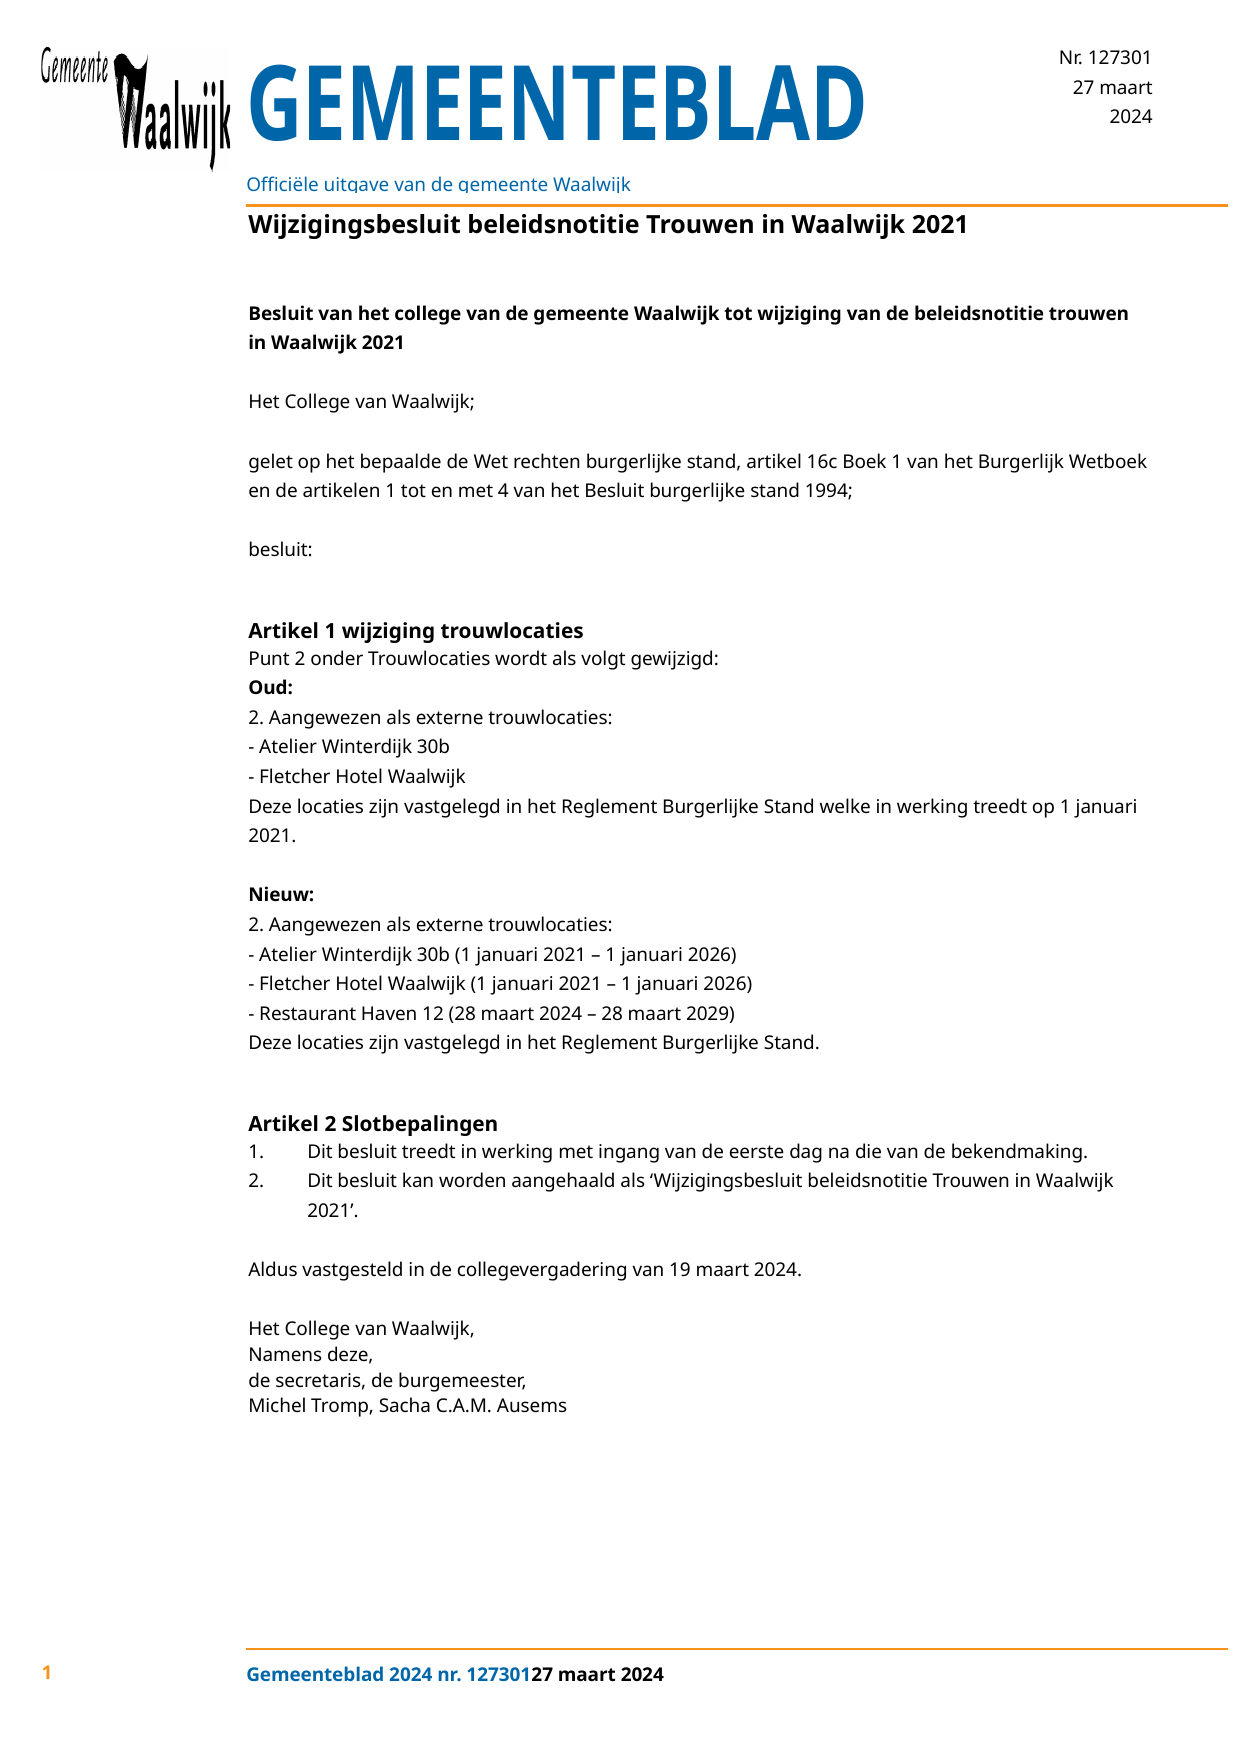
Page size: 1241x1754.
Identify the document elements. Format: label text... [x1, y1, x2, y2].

list Dit besluit kan worden aangehaald als ‘Wijzigingsbesluit beleidsnotitie Trouwen in Waalwijk 2021’. [248, 1168, 1152, 1223]
text besluit: [248, 537, 1152, 562]
text Oud: [248, 674, 1152, 700]
text Artikel 2 Slotbepalingen [248, 1109, 1152, 1138]
list Dit besluit treedt in werking met ingang van de eerste dag na die van de bekendmaking. [248, 1138, 1152, 1164]
text Michel Tromp, Sacha C.A.M. Ausems [248, 1393, 1152, 1418]
text - Fletcher Hotel Waalwijk (1 januari 2021 – 1 januari 2026) [248, 970, 1152, 996]
text Namens deze, [248, 1341, 1152, 1367]
text Deze locaties zijn vastgelegd in het Reglement Burgerlijke Stand. [248, 1029, 1152, 1055]
text Het College van Waalwijk, [248, 1316, 1152, 1341]
text Het College van Waalwijk; [248, 389, 1152, 414]
text de secretaris, de burgemeester, [248, 1367, 1152, 1393]
text Punt 2 onder Trouwlocaties wordt als volgt gewijzigd: [248, 645, 1152, 671]
text - Restaurant Haven 12 (28 maart 2024 – 28 maart 2029) [248, 1000, 1152, 1026]
text - Fletcher Hotel Waalwijk [248, 763, 1152, 789]
text - Atelier Winterdijk 30b (1 januari 2021 – 1 januari 2026) [248, 941, 1152, 967]
text 2. Aangewezen als externe trouwlocaties: [248, 704, 1152, 730]
text 2. Aangewezen als externe trouwlocaties: [248, 911, 1152, 937]
text Aldus vastgesteld in de collegevergadering van 19 maart 2024. [248, 1256, 1152, 1282]
text Deze locaties zijn vastgelegd in het Reglement Burgerlijke Stand welke in werking treedt op 1 januari 2021. [248, 793, 1152, 848]
text gelet op het bepaalde de Wet rechten burgerlijke stand, artikel 16c Boek 1 van het Burgerlijk Wetboek en de artikelen 1 tot en met 4 van het Besluit burgerlijke stand 1994; [248, 448, 1152, 503]
text Nieuw: [248, 882, 1152, 907]
text Artikel 1 wijziging trouwlocaties [248, 617, 1152, 645]
text Wijzigingsbesluit beleidsnotitie Trouwen in Waalwijk 2021 [248, 207, 1152, 241]
text - Atelier Winterdijk 30b [248, 734, 1152, 759]
text Besluit van het college van de gemeente Waalwijk tot wijziging van de beleidsnotitie trouwen in Waalwijk 2021 [248, 300, 1152, 355]
picture [41, 47, 231, 172]
